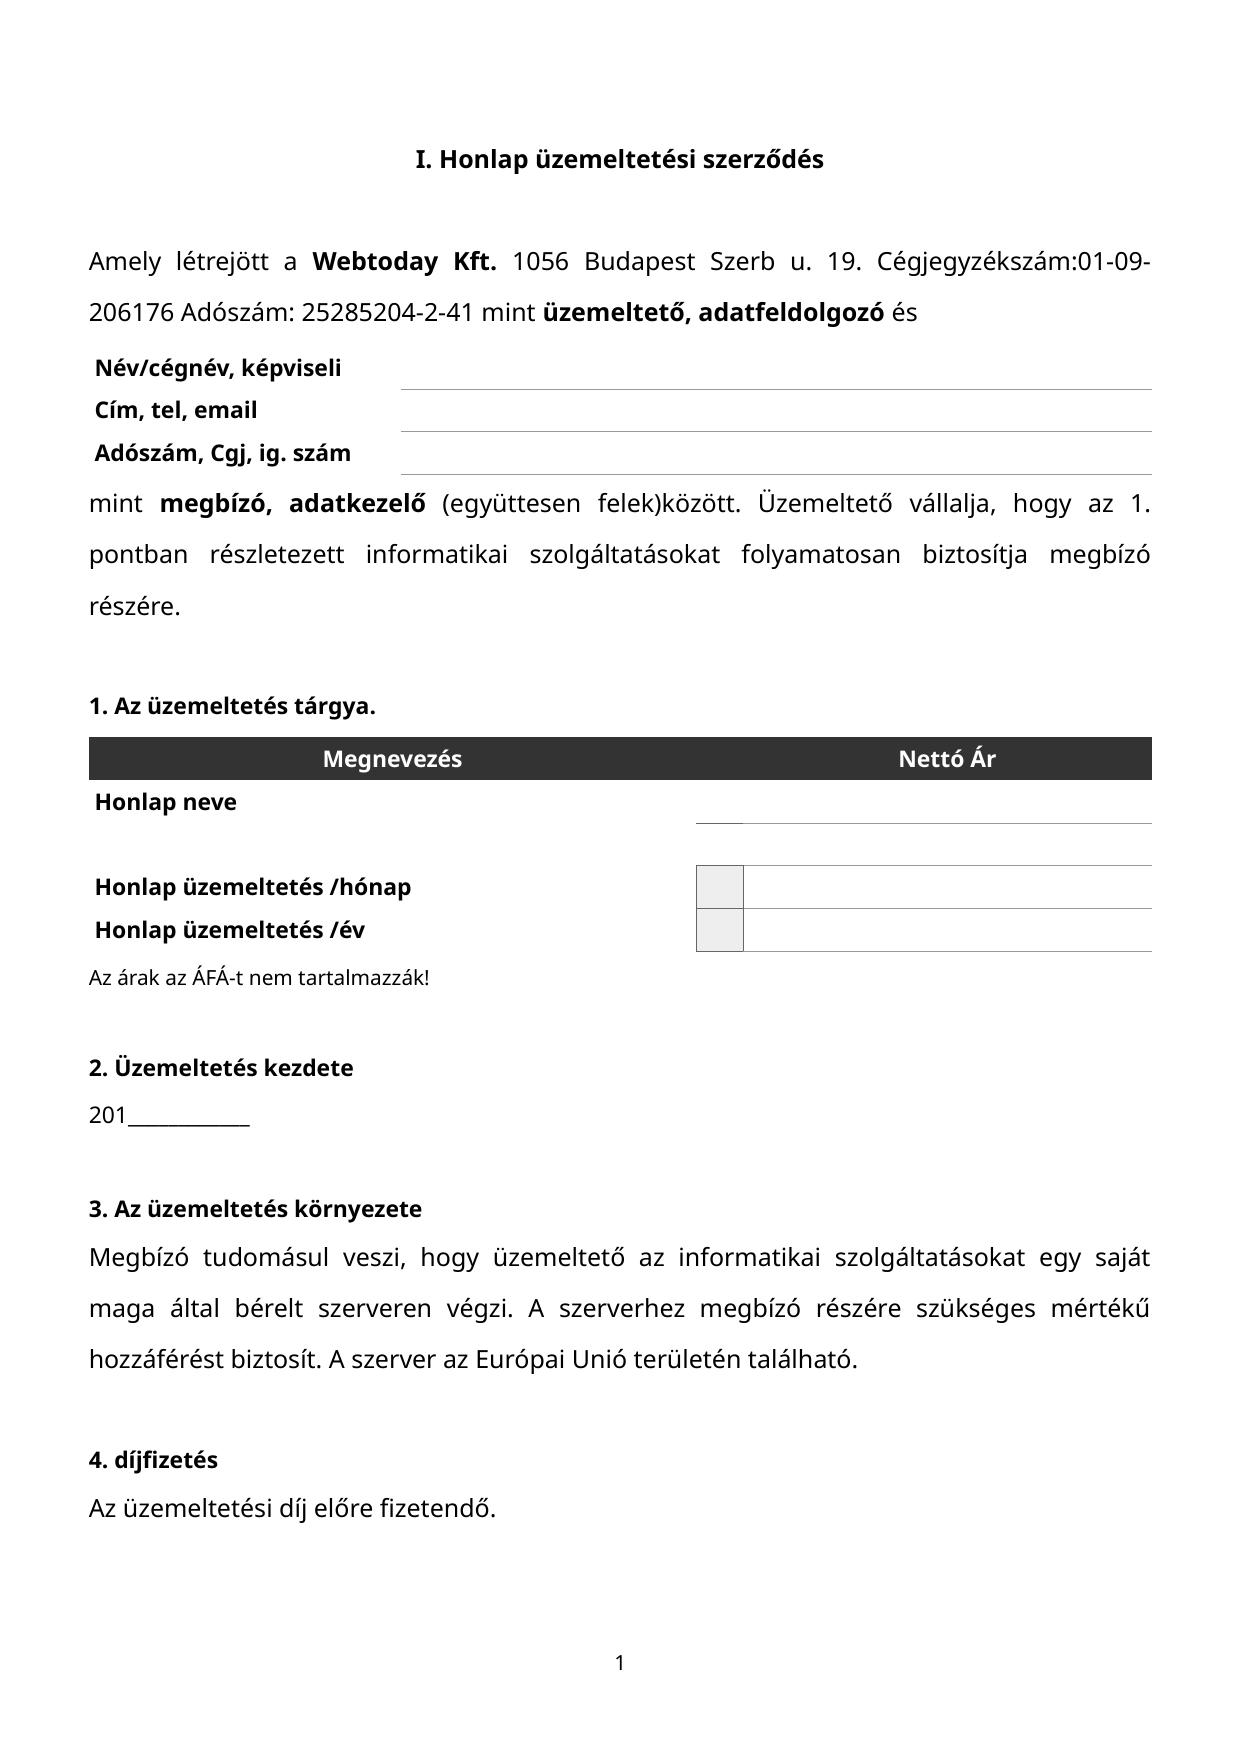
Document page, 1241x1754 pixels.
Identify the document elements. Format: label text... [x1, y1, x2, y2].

table_cell Honlap üzemeltetés /hónap [89, 865, 696, 908]
table_cell Adószám, Cgj, ig. szám [89, 431, 401, 474]
table_cell [696, 780, 743, 823]
table_cell [744, 909, 1152, 951]
table_cell Honlap üzemeltetés /év [89, 908, 696, 951]
text Megbízó tudomásul veszi, hogy üzemeltető az informatikai szolgáltatásokat egy saját maga által bérelt szerveren végzi. A szerverhez megbízó részére szükséges mértékű hozzáférést biztosít. A szerver az Európai Unió területén található. [88, 1240, 1152, 1376]
table_cell [697, 866, 743, 908]
table_cell [744, 866, 1152, 908]
table_header [696, 737, 743, 780]
table_header Nettó Ár [743, 737, 1152, 780]
table_cell [743, 824, 1152, 865]
table_cell Cím, tel, email [89, 389, 401, 431]
table_cell [696, 824, 743, 865]
text 201____________ [88, 1099, 1152, 1131]
text 2. Üzemeltetés kezdete [88, 1052, 1152, 1084]
table_cell [401, 390, 1152, 431]
table_cell [743, 780, 1152, 823]
text I. Honlap üzemeltetési szerződés [88, 142, 1152, 176]
text 4. díjfizetés [88, 1444, 1152, 1475]
table_cell Honlap neve [89, 780, 696, 823]
table_cell [401, 432, 1152, 474]
text Az árak az ÁFÁ-t nem tartalmazzák! [88, 963, 1152, 991]
table_cell [697, 909, 743, 951]
table_header Megnevezés [89, 737, 696, 780]
text Amely létrejött a Webtoday Kft. 1056 Budapest Szerb u. 19. Cégjegyzékszám:01-09-206176 Adószám: 25285204-2-41 mint üzemeltető, adatfeldolgozó és [88, 244, 1152, 329]
table_cell [89, 823, 696, 865]
text mint megbízó, adatkezelő (együttesen felek)között. Üzemeltető vállalja, hogy az 1. pontban részletezett informatikai szolgáltatásokat folyamatosan biztosítja megbízó részére. [88, 486, 1152, 622]
table_header [401, 346, 1152, 389]
text 3. Az üzemeltetés környezete [88, 1193, 1152, 1224]
text 1. Az üzemeltetés tárgya. [88, 690, 1152, 722]
table_header Név/cégnév, képviseli [89, 346, 401, 389]
text Az üzemeltetési díj előre fizetendő. [88, 1491, 1152, 1525]
